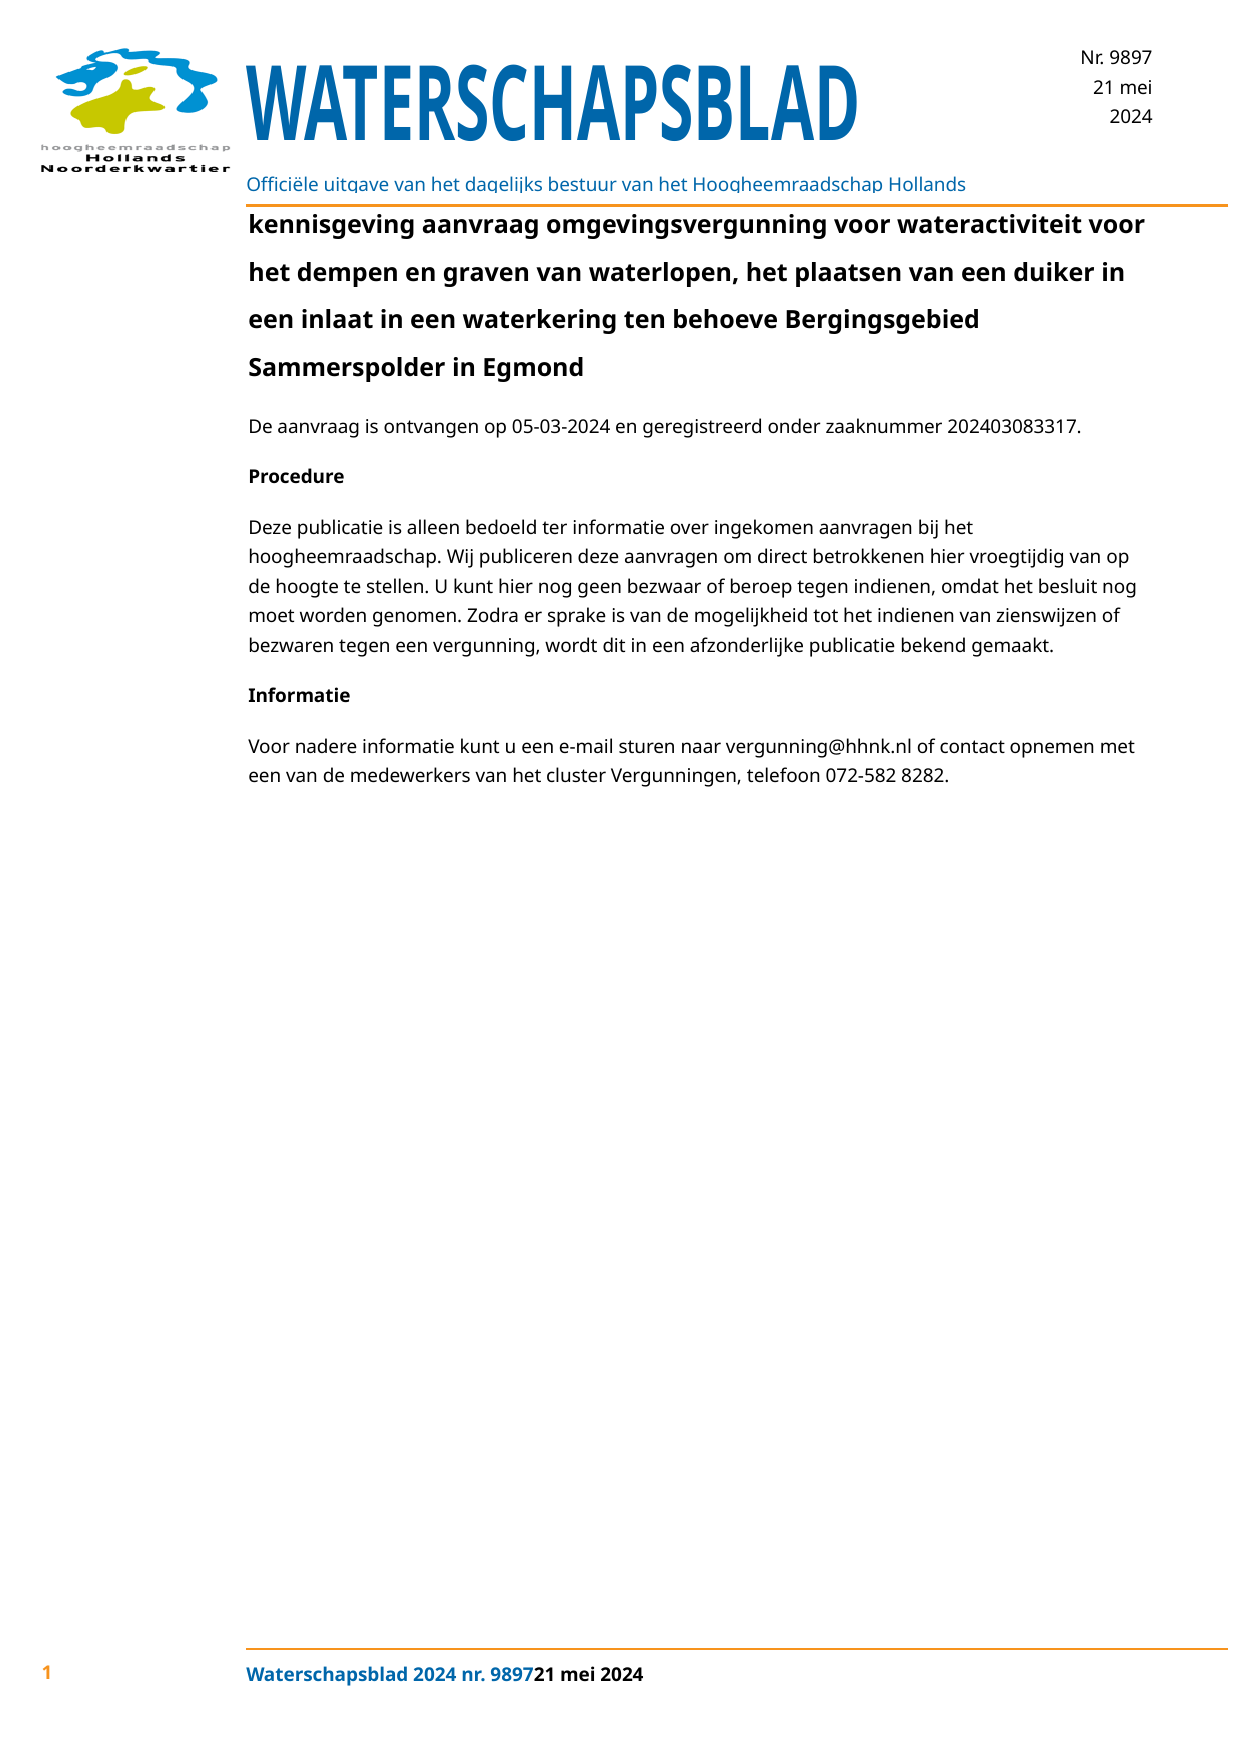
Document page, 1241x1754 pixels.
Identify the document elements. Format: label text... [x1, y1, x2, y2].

picture [41, 47, 231, 172]
text De aanvraag is ontvangen op 05-03-2024 en geregistreerd onder zaaknummer 202403083317. [248, 413, 1152, 439]
text Procedure [248, 463, 1152, 489]
text Voor nadere informatie kunt u een e-mail sturen naar vergunning@hhnk.nl of contact opnemen met een van de medewerkers van het cluster Vergunningen, telefoon 072-582 8282. [248, 733, 1152, 788]
text Deze publicatie is alleen bedoeld ter informatie over ingekomen aanvragen bij het hoogheemraadschap. Wij publiceren deze aanvragen om direct betrokkenen hier vroegtijdig van op de hoogte te stellen. U kunt hier nog geen bezwaar of beroep tegen indienen, omdat het besluit nog moet worden genomen. Zodra er sprake is van de mogelijkheid tot het indienen van zienswijzen of bezwaren tegen een vergunning, wordt dit in een afzonderlijke publicatie bekend gemaakt. [248, 514, 1152, 658]
text kennisgeving aanvraag omgevingsvergunning voor wateractiviteit voor het dempen en graven van waterlopen, het plaatsen van een duiker in een inlaat in een waterkering ten behoeve Bergingsgebied Sammerspolder in Egmond [248, 207, 1152, 384]
text Informatie [248, 683, 1152, 708]
